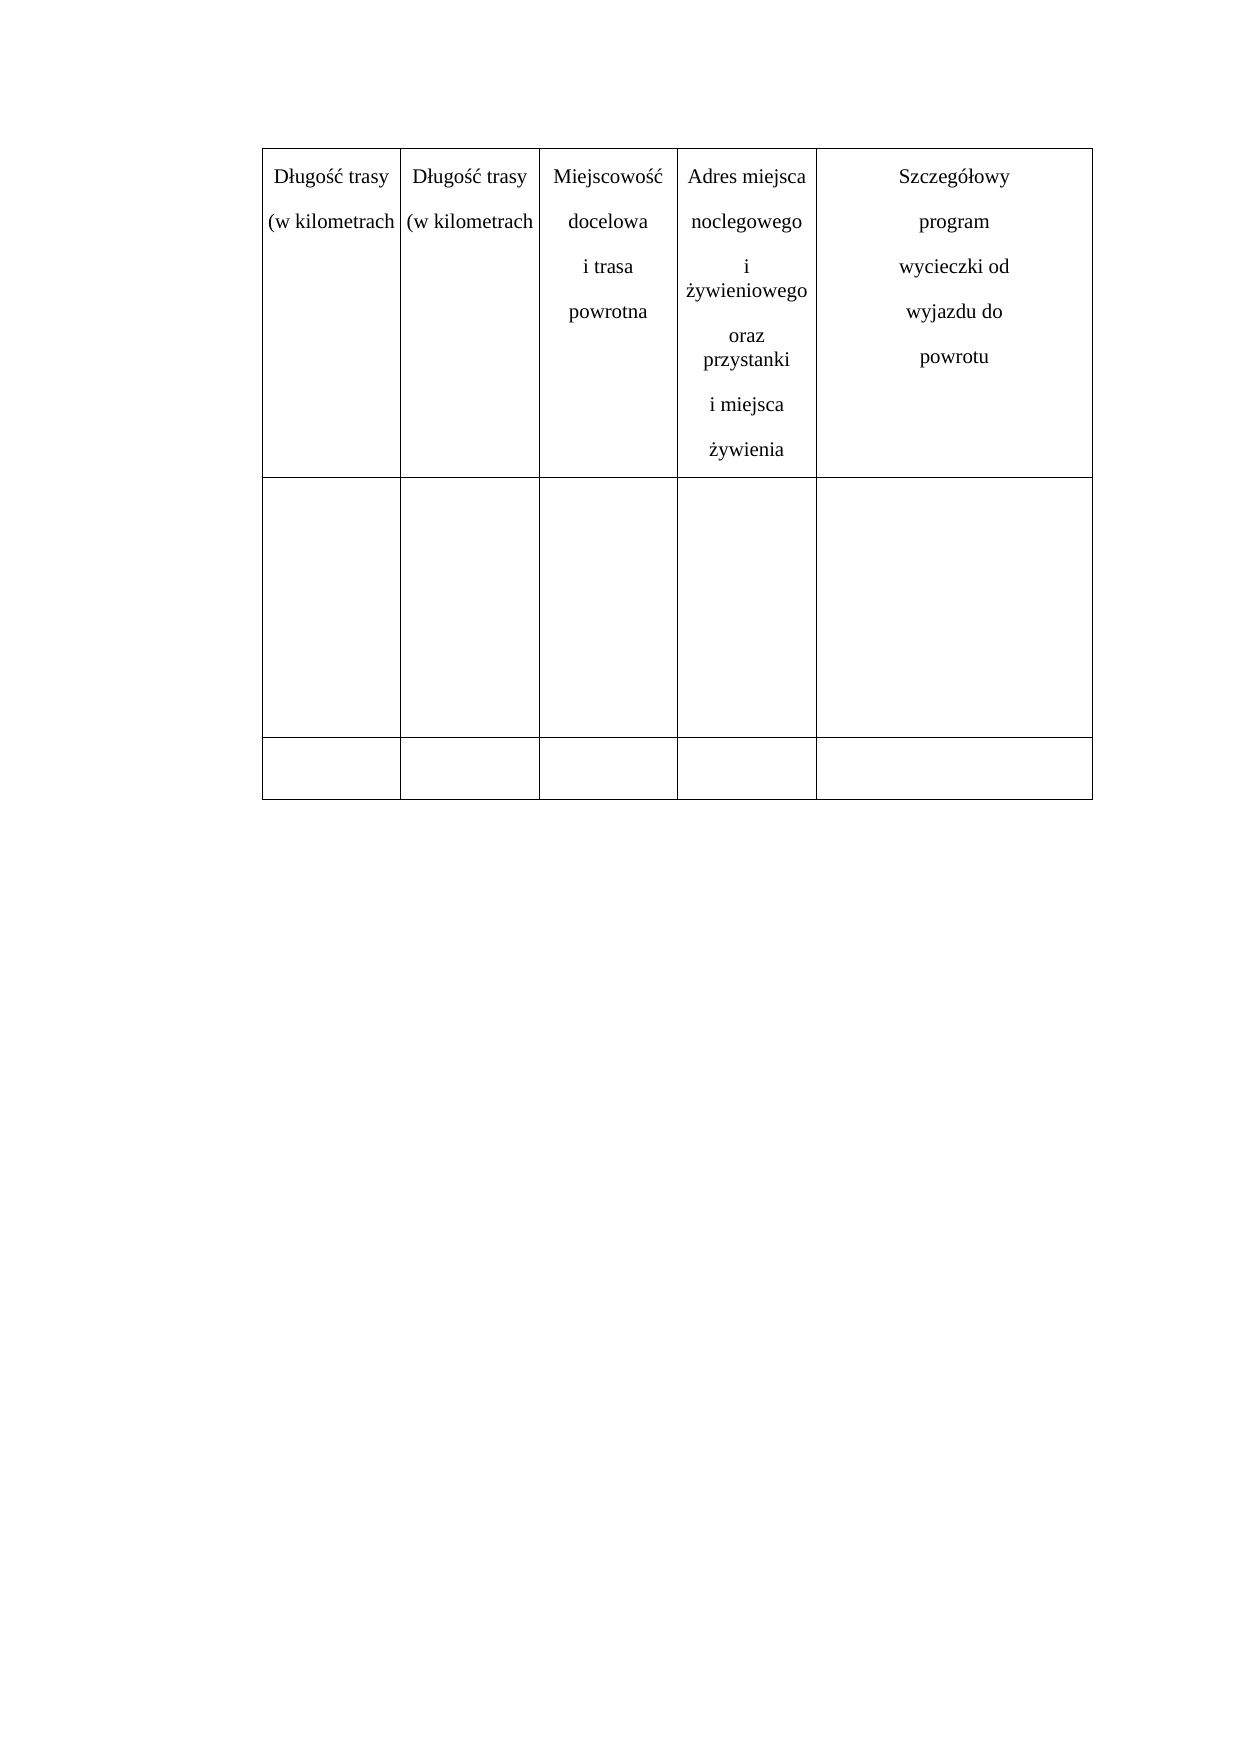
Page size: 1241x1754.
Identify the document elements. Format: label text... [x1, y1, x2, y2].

table_cell [817, 478, 1092, 737]
table_header Długość trasy (w kilometrach [401, 149, 539, 477]
table_header Adres miejsca noclegowego i żywieniowego oraz przystanki i miejsca żywienia [678, 149, 816, 477]
table_cell [678, 738, 816, 798]
table_cell [678, 478, 816, 737]
table_header Miejscowość docelowa i trasa powrotna [540, 149, 677, 477]
table_cell [263, 478, 400, 737]
table_cell [263, 738, 400, 798]
table_cell [401, 478, 539, 737]
table_cell [540, 738, 677, 798]
table_cell [540, 478, 677, 737]
table_header Długość trasy (w kilometrach [263, 149, 400, 477]
table_cell [401, 738, 539, 798]
table_cell [817, 738, 1092, 798]
table_header Szczegółowy program wycieczki od wyjazdu do powrotu [817, 149, 1092, 477]
